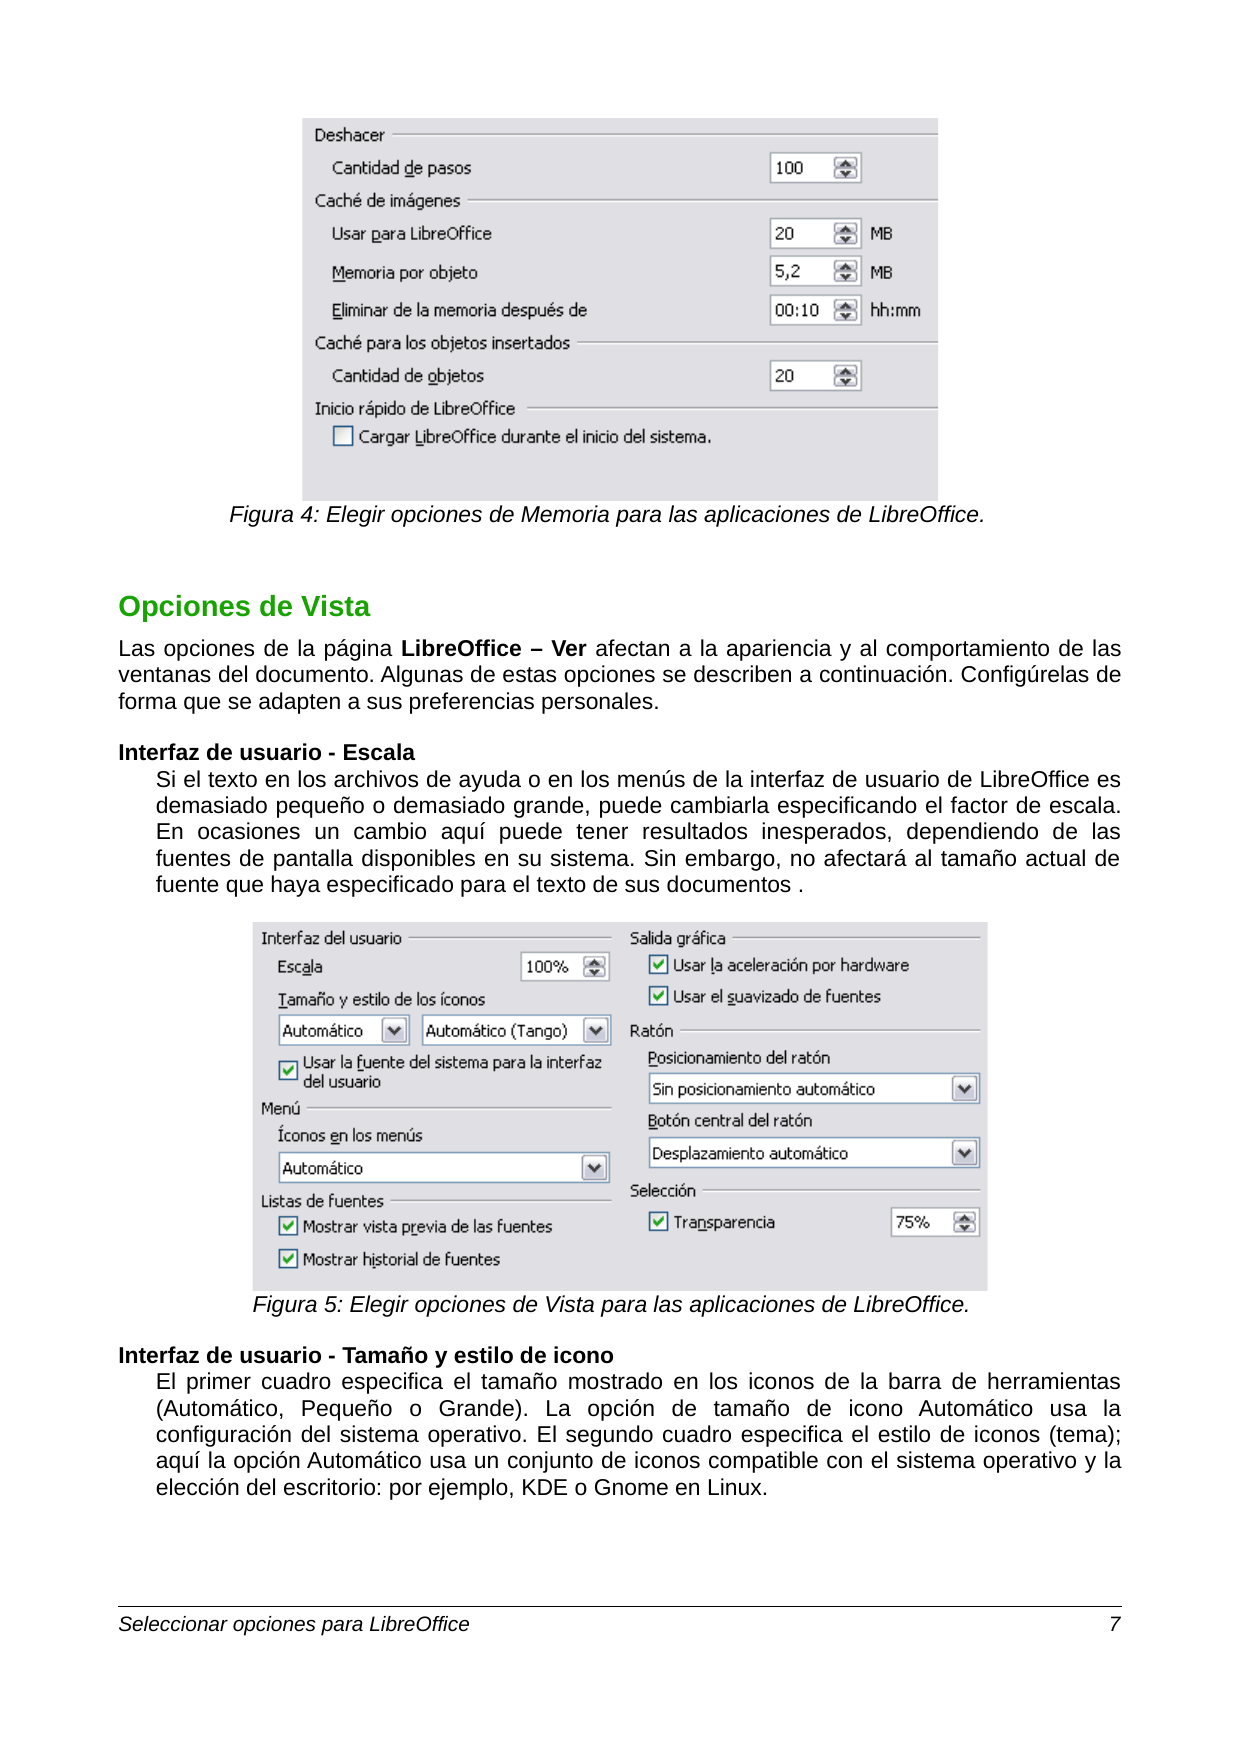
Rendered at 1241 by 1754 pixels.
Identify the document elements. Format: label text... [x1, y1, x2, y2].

picture [302, 118, 939, 501]
picture [252, 922, 988, 1291]
text Figura 4: Elegir opciones de Memoria para las aplicaciones de LibreOffice. [229, 118, 1011, 527]
text Interfaz de usuario - Tamaño y estilo de icono [118, 1342, 1122, 1368]
text Interfaz de usuario - Escala [118, 739, 1122, 766]
text Si el texto en los archivos de ayuda o en los menús de la interfaz de usuario de LibreOffice es demasiado pequeño o demasiado grande, puede cambiarla especificando el factor de escala. En ocasiones un cambio aquí puede tener resultados inesperados, dependiendo de las fuentes de pantalla disponibles en su sistema. Sin embargo, no afectará al tamaño actual de fuente que haya especificado para el texto de sus documentos . [156, 766, 1122, 897]
text El primer cuadro especifica el tamaño mostrado en los iconos de la barra de herramientas (Automático, Pequeño o Grande). La opción de tamaño de icono Automático usa la configuración del sistema operativo. El segundo cuadro especifica el estilo de iconos (tema); aquí la opción Automático usa un conjunto de iconos compatible con el sistema operativo y la elección del escritorio: por ejemplo, KDE o Gnome en Linux. [156, 1368, 1122, 1500]
text Figura 5: Elegir opciones de Vista para las aplicaciones de LibreOffice. [252, 1291, 988, 1317]
subtitle Opciones de Vista [118, 589, 1122, 623]
text Las opciones de la página LibreOffice – Ver afectan a la apariencia y al comportamiento de las ventanas del documento. Algunas de estas opciones se describen a continuación. Configúrelas de forma que se adapten a sus preferencias personales. [118, 635, 1122, 714]
